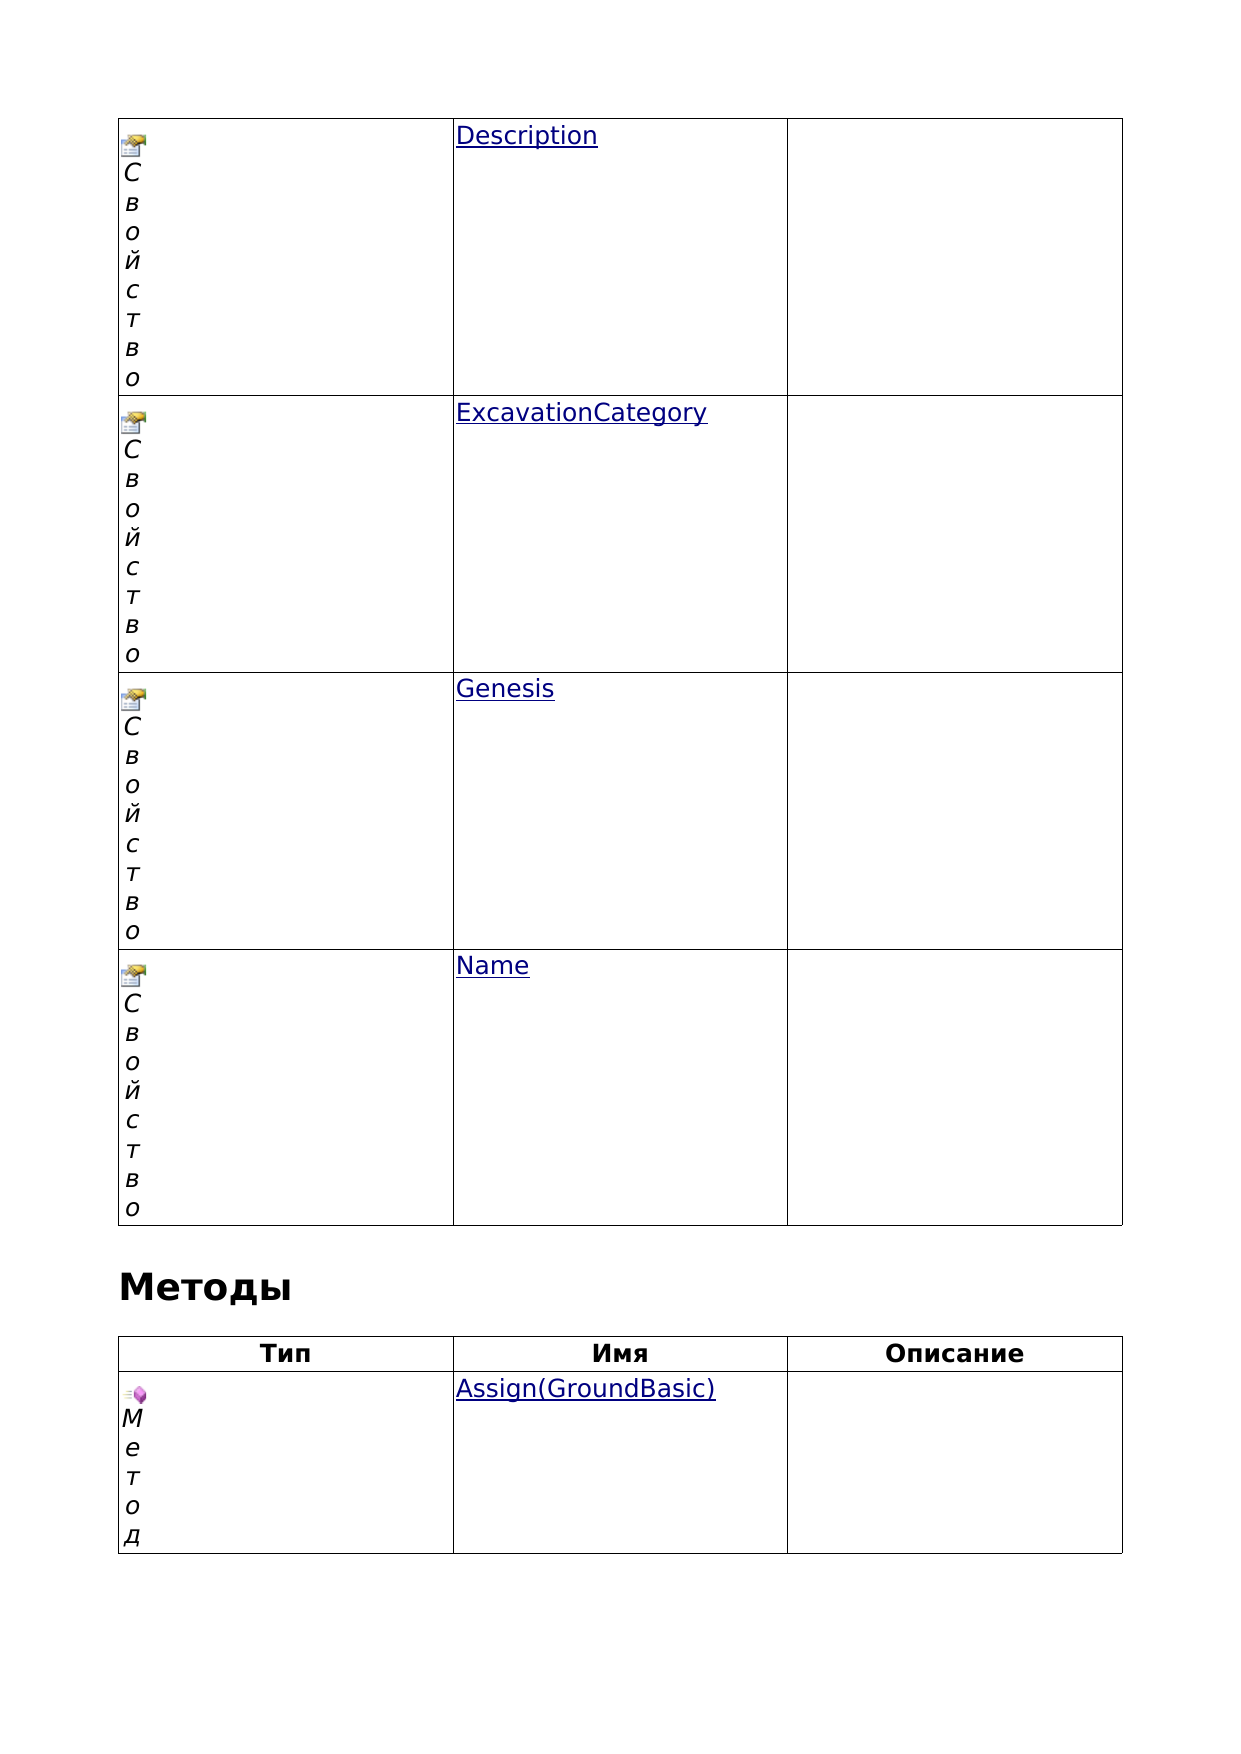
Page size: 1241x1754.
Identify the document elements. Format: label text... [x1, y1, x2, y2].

table_cell [788, 119, 1122, 395]
picture [121, 687, 147, 713]
table_cell [119, 1372, 453, 1553]
table_cell [119, 396, 453, 672]
table_cell Description [454, 119, 787, 395]
table_header Имя [454, 1337, 787, 1371]
table_header Тип [119, 1337, 453, 1371]
table_cell [119, 673, 453, 948]
table_header Описание [788, 1337, 1122, 1371]
table_cell [788, 1372, 1122, 1553]
table_cell [788, 950, 1122, 1225]
picture [121, 410, 147, 436]
table_cell ExcavationCategory [454, 396, 787, 672]
picture [121, 1386, 147, 1404]
table_cell Name [454, 950, 787, 1225]
table_cell Assign(GroundBasic) [454, 1372, 787, 1553]
table_cell [119, 950, 453, 1225]
table_cell [788, 396, 1122, 672]
subtitle Методы [118, 1265, 1122, 1309]
table_cell Genesis [454, 673, 787, 948]
table_cell [119, 119, 453, 395]
picture [121, 133, 147, 159]
table_cell [788, 673, 1122, 948]
picture [121, 963, 147, 989]
